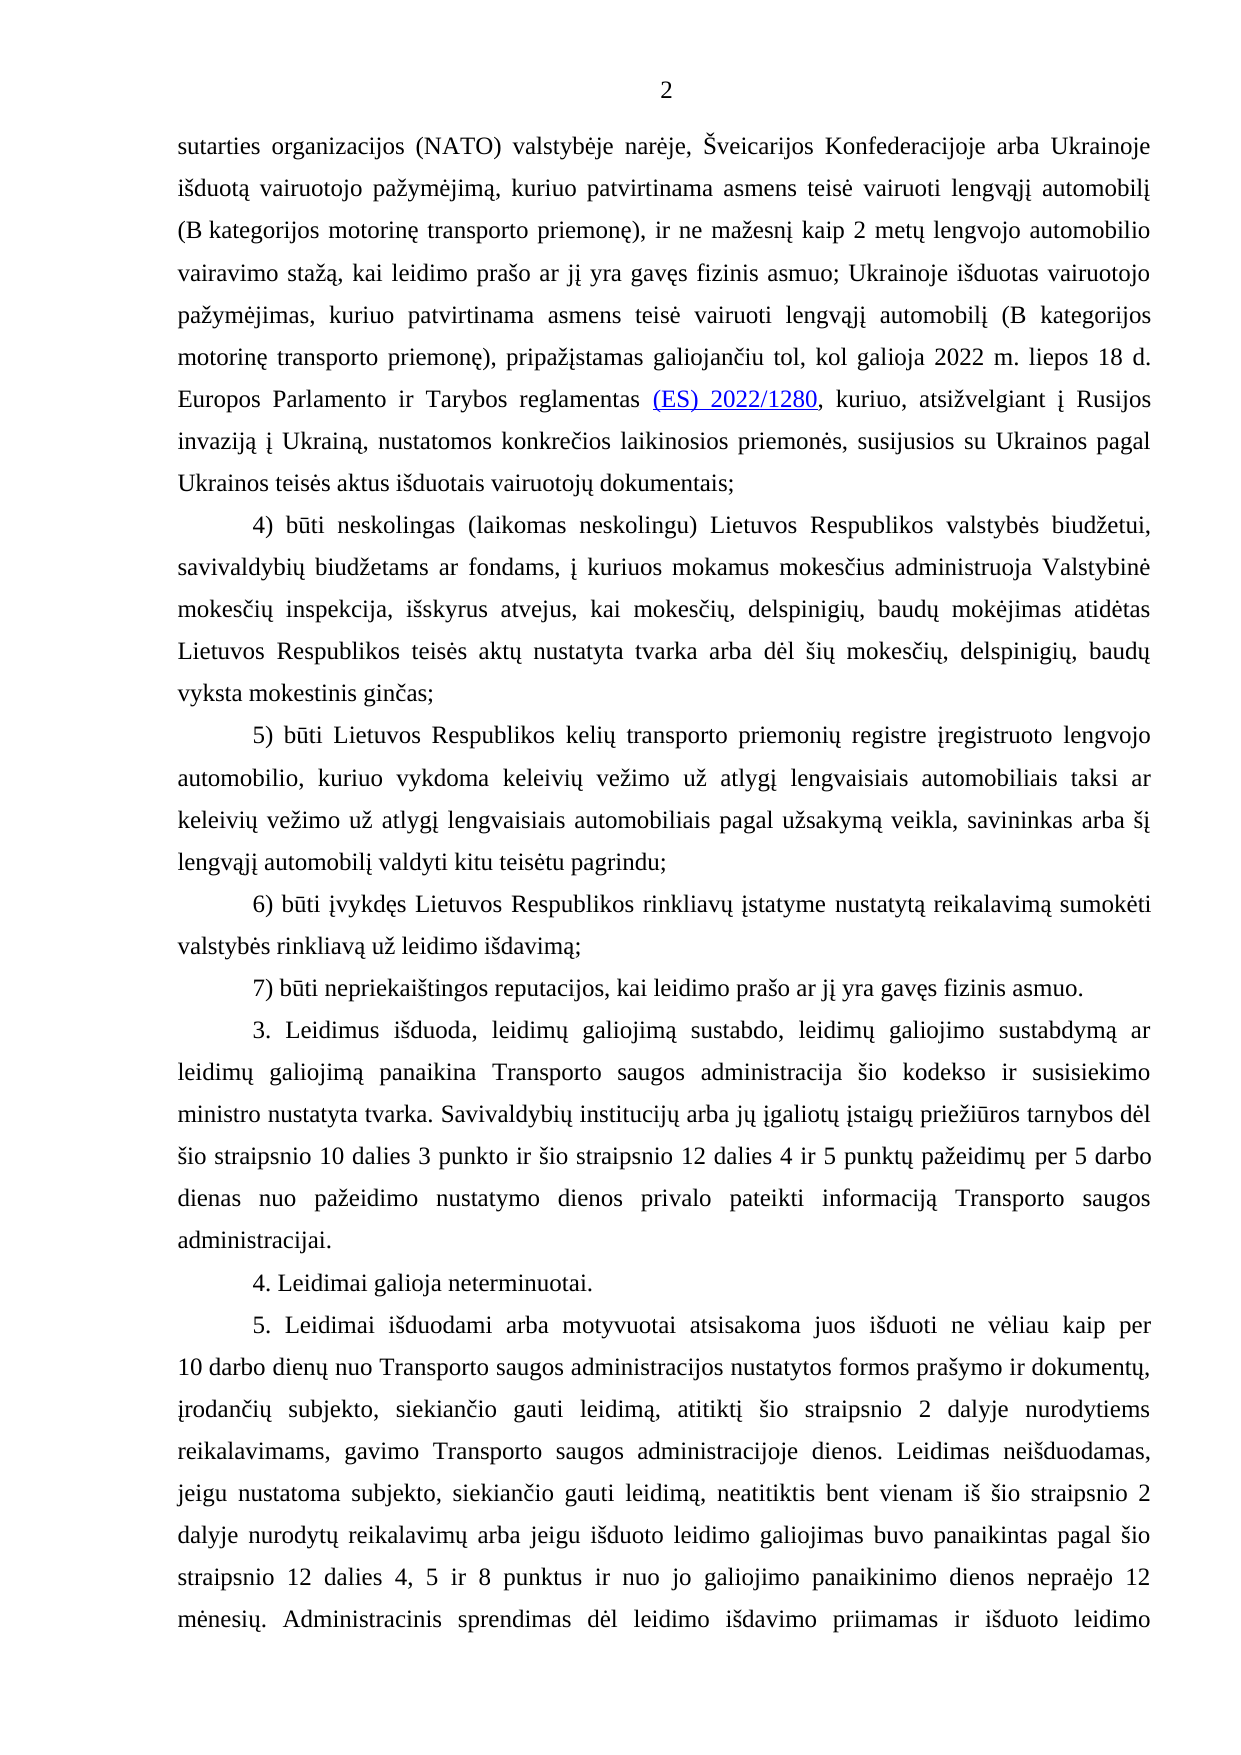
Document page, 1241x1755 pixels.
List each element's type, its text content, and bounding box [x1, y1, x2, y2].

text 3. Leidimus išduoda, leidimų galiojimą sustabdo, leidimų galiojimo sustabdymą ar leidimų galiojimą panaikina Transporto saugos administracija šio kodekso ir susisiekimo ministro nustatyta tvarka. Savivaldybių institucijų arba jų įgaliotų įstaigų priežiūros tarnybos dėl šio straipsnio 10 dalies 3 punkto ir šio straipsnio 12 dalies 4 ir 5 punktų pažeidimų per 5 darbo dienas nuo pažeidimo nustatymo dienos privalo pateikti informaciją Transporto saugos administracijai. [177, 1002, 1152, 1254]
text sutarties organizacijos (NATO) valstybėje narėje, Šveicarijos Konfederacijoje arba Ukrainoje išduotą vairuotojo pažymėjimą, kuriuo patvirtinama asmens teisė vairuoti lengvąjį automobilį (B kategorijos motorinę transporto priemonę), ir ne mažesnį kaip 2 metų lengvojo automobilio vairavimo stažą, kai leidimo prašo ar jį yra gavęs fizinis asmuo; Ukrainoje išduotas vairuotojo pažymėjimas, kuriuo patvirtinama asmens teisė vairuoti lengvąjį automobilį (B kategorijos motorinę transporto priemonę), pripažįstamas galiojančiu tol, kol galioja 2022 m. liepos 18 d. Europos Parlamento ir Tarybos reglamentas (ES) 2022/1280, kuriuo, atsižvelgiant į Rusijos invaziją į Ukrainą, nustatomos konkrečios laikinosios priemonės, susijusios su Ukrainos pagal Ukrainos teisės aktus išduotais vairuotojų dokumentais; [177, 118, 1152, 497]
text 6) būti įvykdęs Lietuvos Respublikos rinkliavų įstatyme nustatytą reikalavimą sumokėti valstybės rinkliavą už leidimo išdavimą; [177, 876, 1152, 960]
text 4) būti neskolingas (laikomas neskolingu) Lietuvos Respublikos valstybės biudžetui, savivaldybių biudžetams ar fondams, į kuriuos mokamus mokesčius administruoja Valstybinė mokesčių inspekcija, išskyrus atvejus, kai mokesčių, delspinigių, baudų mokėjimas atidėtas Lietuvos Respublikos teisės aktų nustatyta tvarka arba dėl šių mokesčių, delspinigių, baudų vyksta mokestinis ginčas; [177, 497, 1152, 707]
text 4. Leidimai galioja neterminuotai. [177, 1254, 1152, 1296]
text 7) būti nepriekaištingos reputacijos, kai leidimo prašo ar jį yra gavęs fizinis asmuo. [177, 960, 1152, 1002]
text 5) būti Lietuvos Respublikos kelių transporto priemonių registre įregistruoto lengvojo automobilio, kuriuo vykdoma keleivių vežimo už atlygį lengvaisiais automobiliais taksi ar keleivių vežimo už atlygį lengvaisiais automobiliais pagal užsakymą veikla, savininkas arba šį lengvąjį automobilį valdyti kitu teisėtu pagrindu; [177, 707, 1152, 876]
text 5. Leidimai išduodami arba motyvuotai atsisakoma juos išduoti ne vėliau kaip per 10 darbo dienų nuo Transporto saugos administracijos nustatytos formos prašymo ir dokumentų, įrodančių subjekto, siekiančio gauti leidimą, atitiktį šio straipsnio 2 dalyje nurodytiems reikalavimams, gavimo Transporto saugos administracijoje dienos. Leidimas neišduodamas, jeigu nustatoma subjekto, siekiančio gauti leidimą, neatitiktis bent vienam iš šio straipsnio 2 dalyje nurodytų reikalavimų arba jeigu išduoto leidimo galiojimas buvo panaikintas pagal šio straipsnio 12 dalies 4, 5 ir 8 punktus ir nuo jo galiojimo panaikinimo dienos nepraėjo 12 mėnesių. Administracinis sprendimas dėl leidimo išdavimo priimamas ir išduoto leidimo [177, 1296, 1152, 1633]
